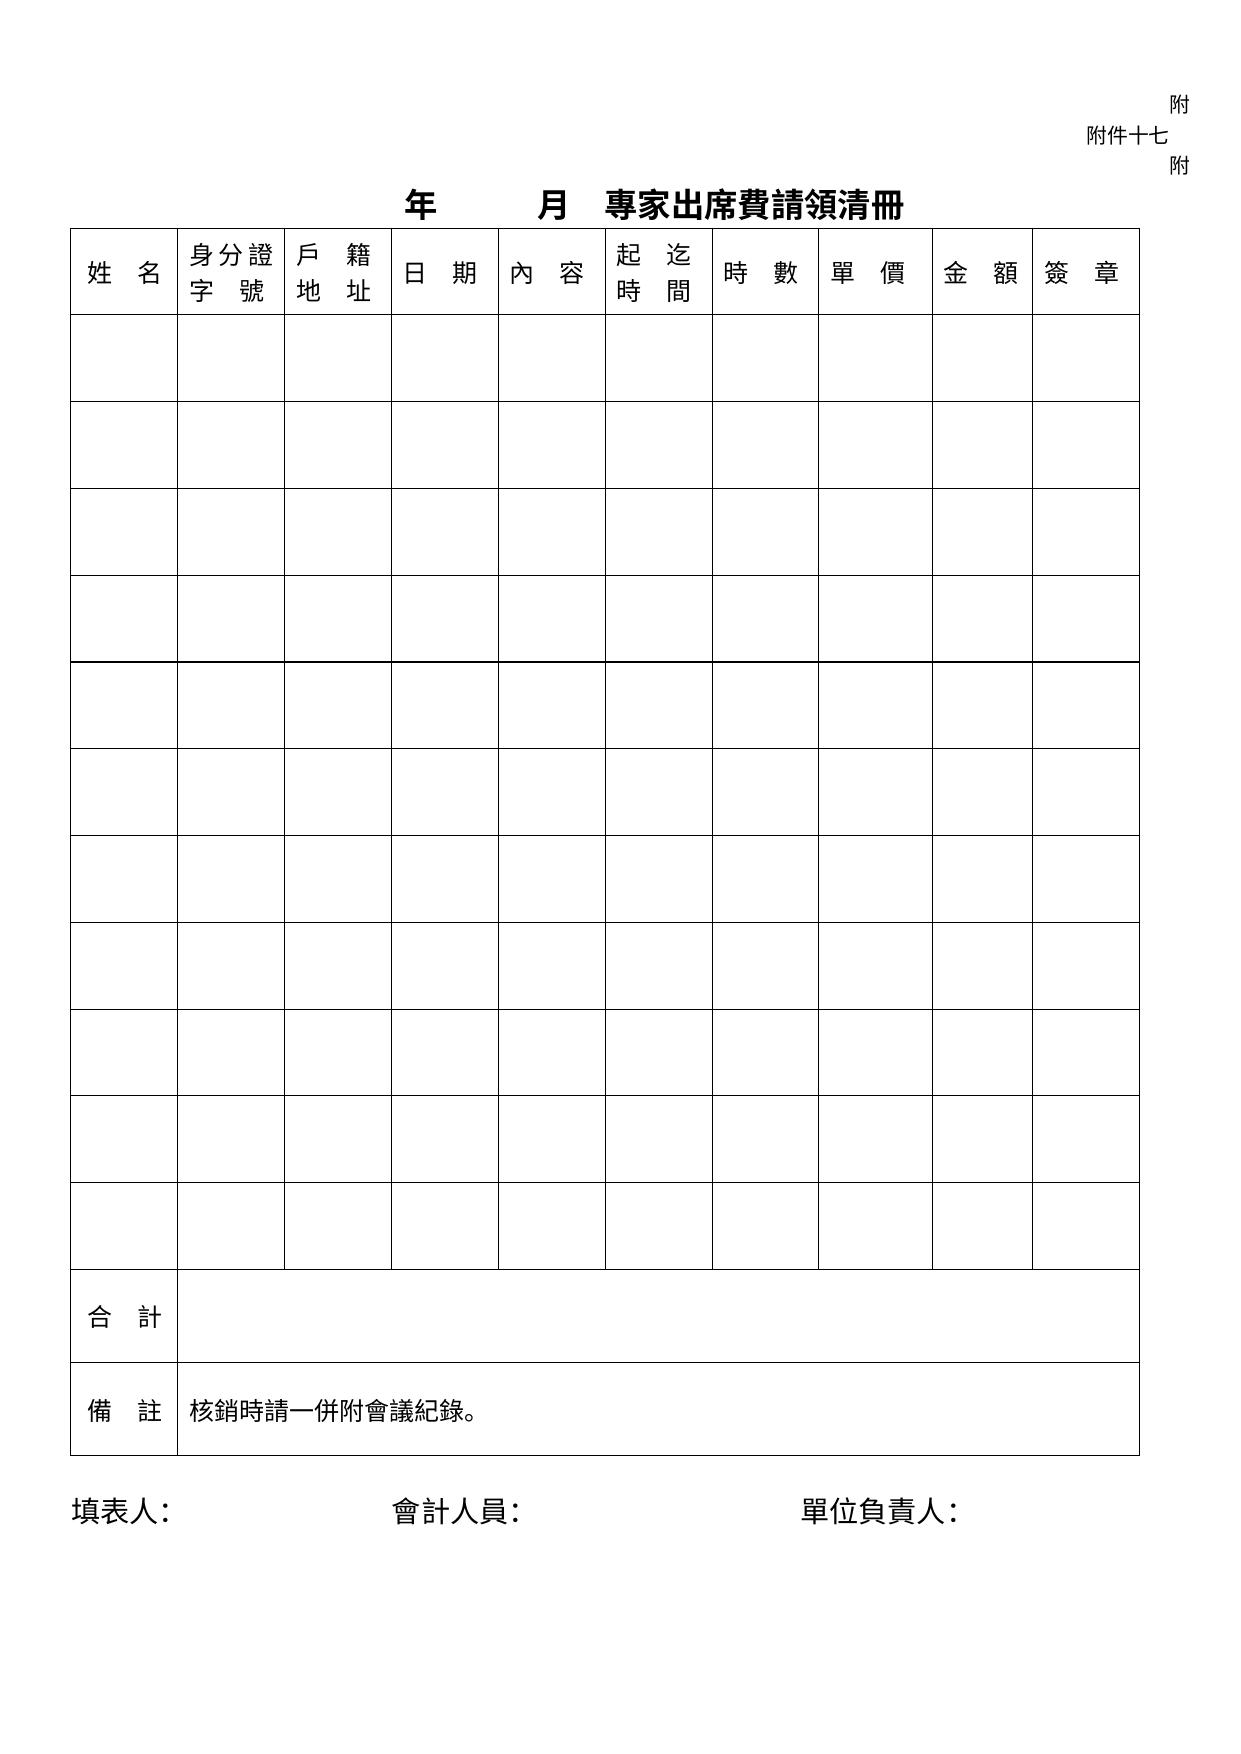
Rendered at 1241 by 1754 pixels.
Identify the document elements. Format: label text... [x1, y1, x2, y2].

table_header 戶 籍 地 址 [285, 229, 391, 314]
table_header 姓 名 [71, 229, 177, 314]
table_cell [71, 1183, 177, 1269]
table_cell [71, 1010, 177, 1095]
table_cell [713, 315, 818, 401]
table_cell [1033, 1183, 1139, 1269]
table_cell [499, 489, 605, 574]
table_cell [713, 836, 818, 922]
table_cell [71, 489, 177, 574]
table_cell [819, 402, 932, 488]
table_cell [178, 576, 284, 661]
table_cell [819, 923, 932, 1008]
table_cell [819, 663, 932, 748]
table_cell [1033, 1010, 1139, 1095]
table_cell [606, 576, 712, 661]
table_cell [392, 1010, 498, 1095]
table_cell [819, 576, 932, 661]
table_cell [499, 1010, 605, 1095]
table_cell [1033, 315, 1139, 401]
table_cell [606, 1096, 712, 1182]
table_cell [819, 749, 932, 835]
table_cell [285, 402, 391, 488]
table_cell [933, 923, 1032, 1008]
table_cell [178, 836, 284, 922]
table_cell [606, 315, 712, 401]
table_cell [713, 1096, 818, 1182]
table_header 單 價 [819, 229, 932, 314]
table_cell [71, 315, 177, 401]
text 填表人： 會計人員： 單位負責人： [71, 1488, 1169, 1531]
table_cell [499, 402, 605, 488]
table_cell [713, 663, 818, 748]
table_cell [499, 1183, 605, 1269]
table_cell [819, 1183, 932, 1269]
table_cell [178, 1010, 284, 1095]
table_cell [499, 663, 605, 748]
table_cell [713, 749, 818, 835]
table_cell [713, 489, 818, 574]
table_cell [285, 1096, 391, 1182]
table_cell [819, 489, 932, 574]
table_cell [178, 1096, 284, 1182]
table_cell [933, 836, 1032, 922]
table_cell [933, 489, 1032, 574]
table_cell [606, 836, 712, 922]
table_cell [392, 836, 498, 922]
table_cell [1033, 663, 1139, 748]
table_cell 備 註 [71, 1363, 177, 1455]
table_cell 核銷時請一併附會議紀錄。 [178, 1363, 1139, 1455]
table_cell [933, 1010, 1032, 1095]
table_cell [71, 663, 177, 748]
table_cell [713, 923, 818, 1008]
table_cell [606, 663, 712, 748]
table_cell [71, 923, 177, 1008]
table_cell [392, 489, 498, 574]
table_cell [933, 1096, 1032, 1182]
table_cell [713, 1010, 818, 1095]
table_cell [285, 315, 391, 401]
table_cell [392, 576, 498, 661]
table_cell [178, 1183, 284, 1269]
table_header 日 期 [392, 229, 498, 314]
table_cell [933, 663, 1032, 748]
table_cell [1033, 923, 1139, 1008]
table_cell [392, 749, 498, 835]
table_cell [392, 923, 498, 1008]
table_cell [285, 1183, 391, 1269]
table_cell [71, 402, 177, 488]
table_cell [499, 749, 605, 835]
table_cell [819, 315, 932, 401]
table_cell [1033, 749, 1139, 835]
table_cell [71, 1096, 177, 1182]
table_cell [1033, 489, 1139, 574]
table_cell [71, 836, 177, 922]
table_cell [392, 1096, 498, 1182]
table_cell [1033, 402, 1139, 488]
table_cell [933, 749, 1032, 835]
table_cell [1033, 1096, 1139, 1182]
table_cell [392, 402, 498, 488]
table_cell [285, 836, 391, 922]
table_cell [713, 1183, 818, 1269]
table_cell [499, 576, 605, 661]
table_cell [606, 749, 712, 835]
table_header 時 數 [713, 229, 818, 314]
table_cell [285, 1010, 391, 1095]
table_cell [285, 663, 391, 748]
table_cell [392, 1183, 498, 1269]
table_cell [285, 576, 391, 661]
table_cell [606, 1183, 712, 1269]
table_cell [606, 402, 712, 488]
table_cell [392, 315, 498, 401]
table_cell [819, 1096, 932, 1182]
table_cell [71, 749, 177, 835]
table_cell [178, 749, 284, 835]
table_cell [819, 836, 932, 922]
table_cell [819, 1010, 932, 1095]
table_cell [933, 576, 1032, 661]
table_cell [499, 923, 605, 1008]
table_cell [606, 1010, 712, 1095]
table_cell [606, 489, 712, 574]
table_header 起 迄 時 間 [606, 229, 712, 314]
table_cell [178, 315, 284, 401]
table_cell [178, 1270, 1139, 1362]
table_cell [178, 663, 284, 748]
table_cell [178, 402, 284, 488]
table_cell [499, 836, 605, 922]
table_cell [285, 749, 391, 835]
table_cell [285, 923, 391, 1008]
text 年 月 專家出席費請領清冊 [71, 179, 1169, 227]
table_cell [606, 923, 712, 1008]
table_cell [178, 489, 284, 574]
table_header 身分證字 號 [178, 229, 284, 314]
table_cell [499, 315, 605, 401]
table_cell [933, 315, 1032, 401]
table_cell [933, 402, 1032, 488]
table_cell [71, 576, 177, 661]
table_header 簽 章 [1033, 229, 1139, 314]
table_cell [713, 402, 818, 488]
table_cell [392, 663, 498, 748]
table_header 金 額 [933, 229, 1032, 314]
table_header 內 容 [499, 229, 605, 314]
table_cell [285, 489, 391, 574]
table_cell [1033, 836, 1139, 922]
table_cell [499, 1096, 605, 1182]
table_cell [1033, 576, 1139, 661]
table_cell [713, 576, 818, 661]
table_cell [933, 1183, 1032, 1269]
table_cell 合 計 [71, 1270, 177, 1362]
table_cell [178, 923, 284, 1008]
